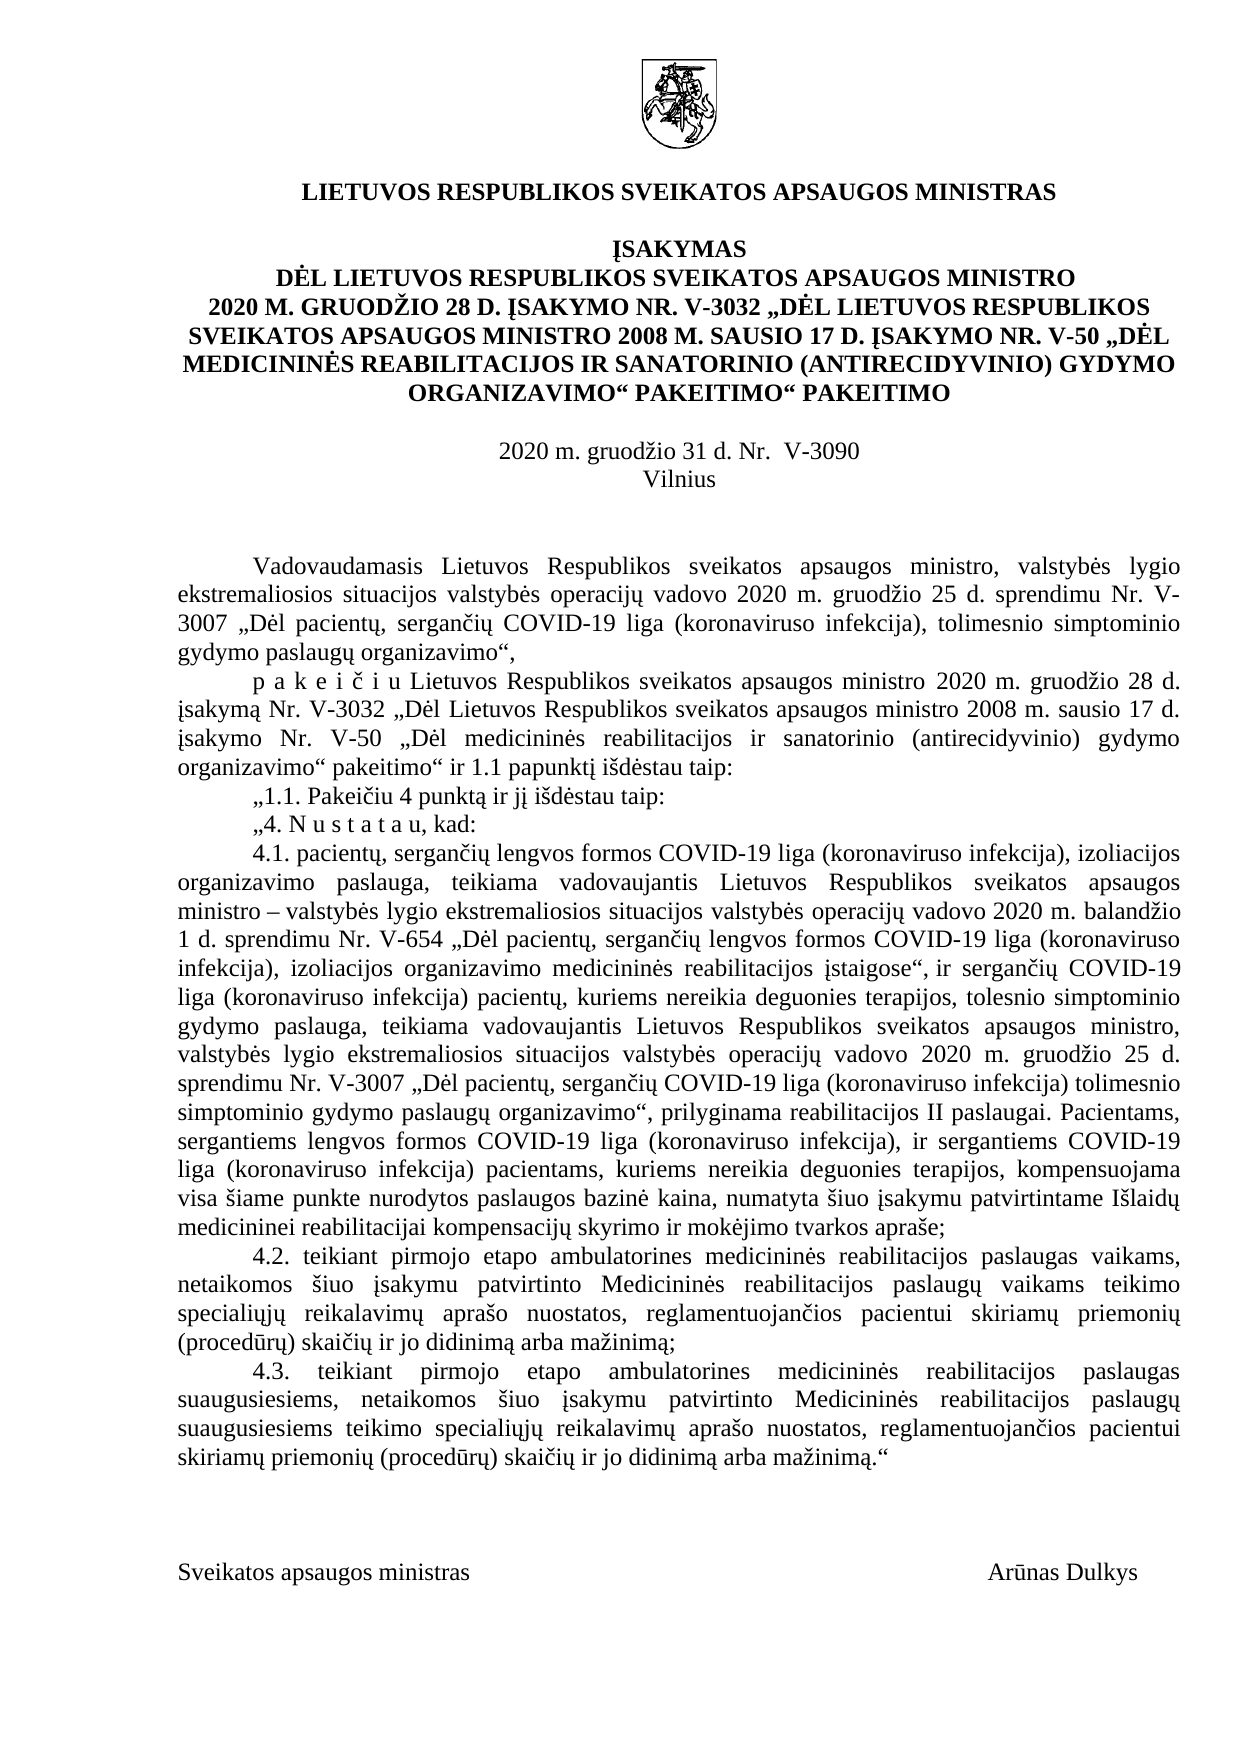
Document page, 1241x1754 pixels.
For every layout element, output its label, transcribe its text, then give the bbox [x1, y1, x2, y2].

text Vilnius [177, 464, 1181, 493]
text ĮSAKYMAS [177, 234, 1181, 263]
text 4.3. teikiant pirmojo etapo ambulatorines medicininės reabilitacijos paslaugas suaugusiesiems, netaikomos šiuo įsakymu patvirtinto Medicininės reabilitacijos paslaugų suaugusiesiems teikimo specialiųjų reikalavimų aprašo nuostatos, reglamentuojančios pacientui skiriamų priemonių (procedūrų) skaičių ir jo didinimą arba mažinimą.“ [177, 1356, 1181, 1471]
text DĖL LIETUVOS RESPUBLIKOS SVEIKATOS APSAUGOS MINISTRO [177, 263, 1181, 292]
text Sveikatos apsaugos ministras Arūnas Dulkys [177, 1557, 1181, 1586]
text 4.2. teikiant pirmojo etapo ambulatorines medicininės reabilitacijos paslaugas vaikams, netaikomos šiuo įsakymu patvirtinto Medicininės reabilitacijos paslaugų vaikams teikimo specialiųjų reikalavimų aprašo nuostatos, reglamentuojančios pacientui skiriamų priemonių (procedūrų) skaičių ir jo didinimą arba mažinimą; [177, 1241, 1181, 1356]
text 4.1. pacientų, sergančių lengvos formos COVID-19 liga (koronaviruso infekcija), izoliacijos organizavimo paslauga, teikiama vadovaujantis Lietuvos Respublikos sveikatos apsaugos ministro – valstybės lygio ekstremaliosios situacijos valstybės operacijų vadovo 2020 m. balandžio 1 d. sprendimu Nr. V-654 „Dėl pacientų, sergančių lengvos formos COVID-19 liga (koronaviruso infekcija), izoliacijos organizavimo medicininės reabilitacijos įstaigose“, ir sergančių COVID-19 liga (koronaviruso infekcija) pacientų, kuriems nereikia deguonies terapijos, tolesnio simptominio gydymo paslauga, teikiama vadovaujantis Lietuvos Respublikos sveikatos apsaugos ministro, valstybės lygio ekstremaliosios situacijos valstybės operacijų vadovo 2020 m. gruodžio 25 d. sprendimu Nr. V-3007 „Dėl pacientų, sergančių COVID-19 liga (koronaviruso infekcija) tolimesnio simptominio gydymo paslaugų organizavimo“, prilyginama reabilitacijos II paslaugai. Pacientams, sergantiems lengvos formos COVID-19 liga (koronaviruso infekcija), ir sergantiems COVID-19 liga (koronaviruso infekcija) pacientams, kuriems nereikia deguonies terapijos, kompensuojama visa šiame punkte nurodytos paslaugos bazinė kaina, numatyta šiuo įsakymu patvirtintame Išlaidų medicininei reabilitacijai kompensacijų skyrimo ir mokėjimo tvarkos apraše; [177, 838, 1181, 1241]
text „1.1. Pakeičiu 4 punktą ir jį išdėstau taip: [177, 781, 1181, 809]
text p a k e i č i u Lietuvos Respublikos sveikatos apsaugos ministro 2020 m. gruodžio 28 d. įsakymą Nr. V-3032 „Dėl Lietuvos Respublikos sveikatos apsaugos ministro 2008 m. sausio 17 d. įsakymo Nr. V-50 „Dėl medicininės reabilitacijos ir sanatorinio (antirecidyvinio) gydymo organizavimo“ pakeitimo“ ir 1.1 papunktį išdėstau taip: [177, 666, 1181, 781]
text LIETUVOS RESPUBLIKOS SVEIKATOS APSAUGOS MINISTRAS [177, 177, 1181, 206]
text 2020 m. gruodžio 28 d. įsakymo Nr. V-3032 „Dėl Lietuvos Respublikos sveikatos apsaugos ministro 2008 m. sausio 17 d. įsakymo Nr. V-50 „Dėl Medicininės reabilitacijos ir sanatorinio (antirecidyvinio) gydymo organizavimo“ pakeitimo“ PAKEITIMO [177, 292, 1181, 407]
text „4. N u s t a t a u, kad: [177, 809, 1181, 838]
text Vadovaudamasis Lietuvos Respublikos sveikatos apsaugos ministro, valstybės lygio ekstremaliosios situacijos valstybės operacijų vadovo 2020 m. gruodžio 25 d. sprendimu Nr. V-3007 „Dėl pacientų, sergančių COVID-19 liga (koronaviruso infekcija), tolimesnio simptominio gydymo paslaugų organizavimo“, [177, 551, 1181, 666]
text 2020 m. gruodžio 31 d. Nr. V-3090 [177, 436, 1181, 464]
